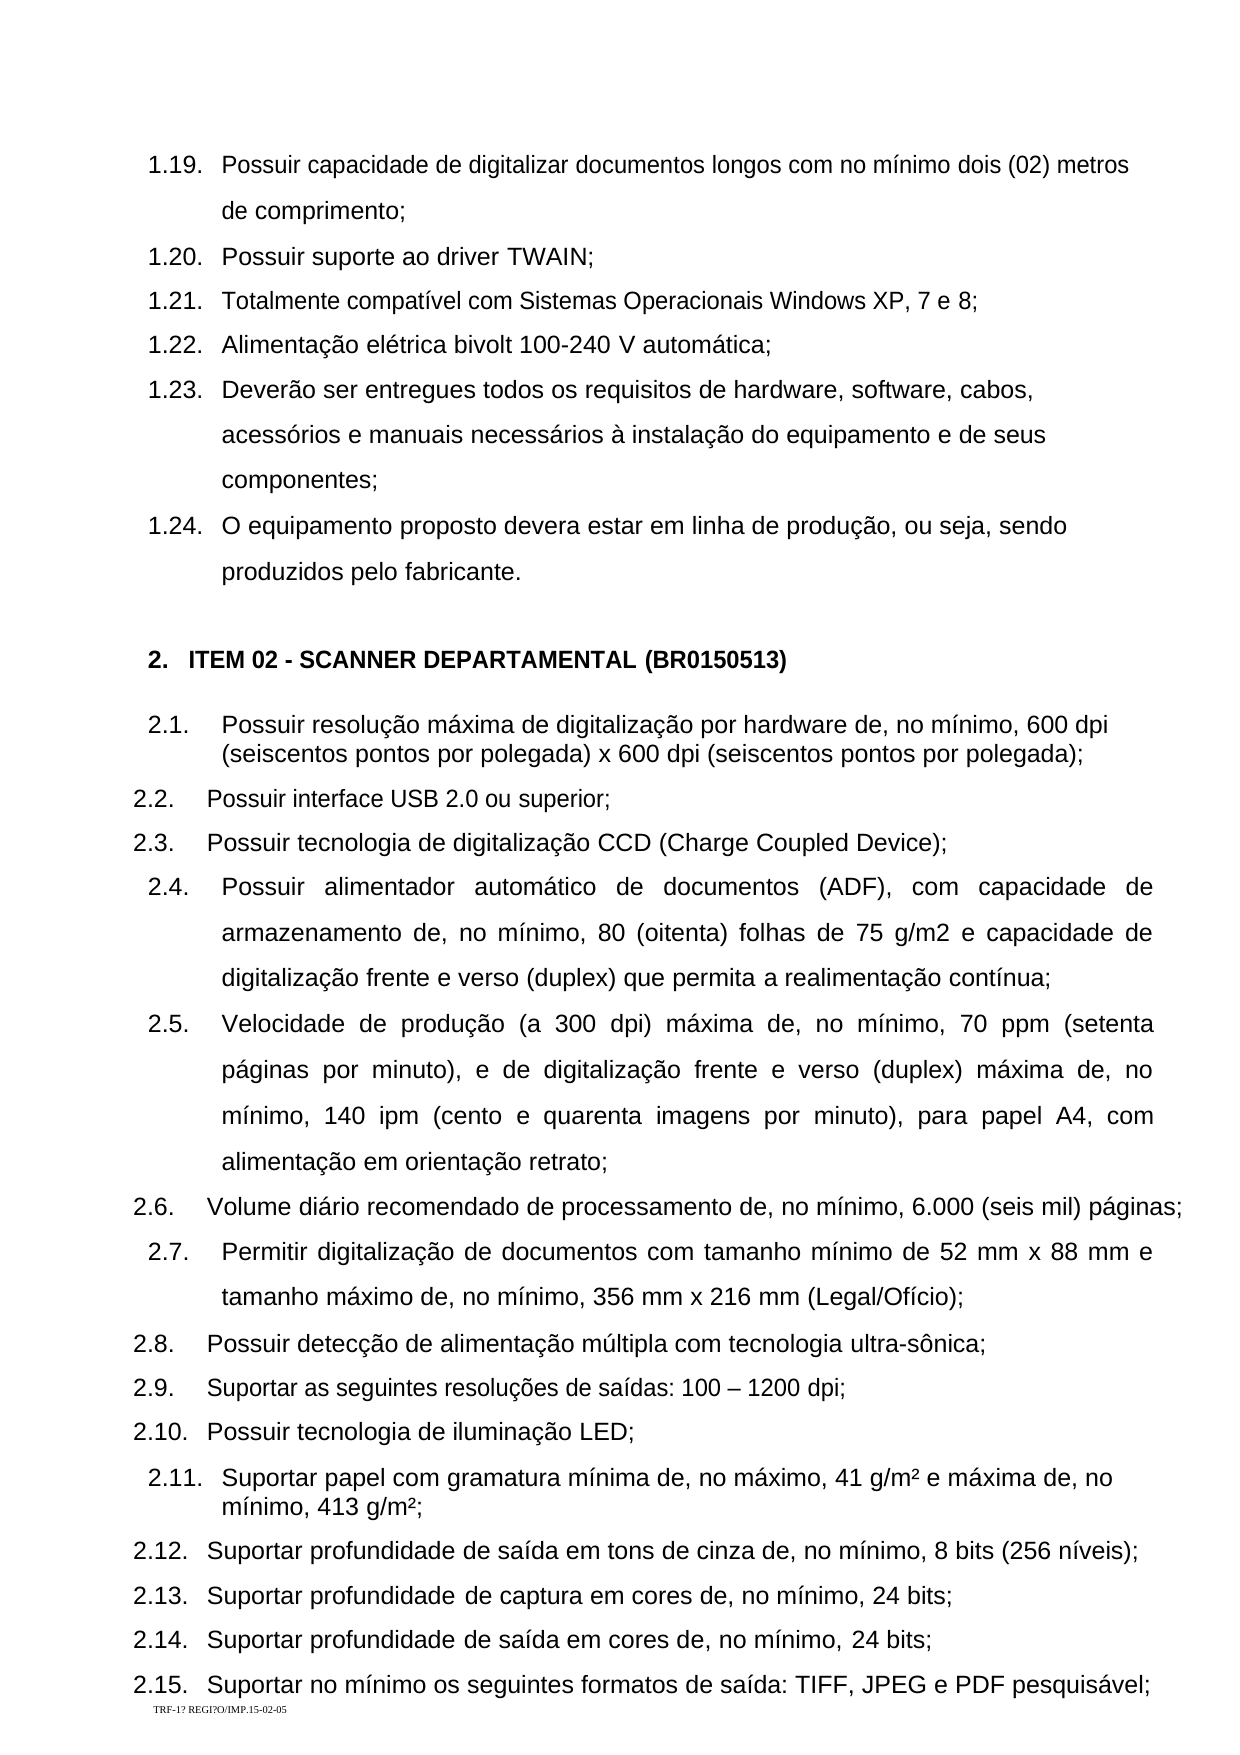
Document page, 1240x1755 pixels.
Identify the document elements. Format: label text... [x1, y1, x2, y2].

list Suportar no mínimo os seguintes formatos de saída: TIFF, JPEG e PDF pesquisável; [173, 1670, 1208, 1698]
list Suportar papel com gramatura mínima de, no máximo, 41 g/m² e máxima de, no mínimo, 413 g/m²; [188, 1463, 1155, 1521]
list Possuir resolução máxima de digitalização por hardware de, no mínimo, 600 dpi (seiscentos pontos por polegada) x 600 dpi (seiscentos pontos por polegada); [188, 710, 1155, 768]
list Possuir interface USB 2.0 ou superior; [173, 783, 1208, 812]
list Possuir alimentador automático de documentos (ADF), com capacidade de armazenamento de, no mínimo, 80 (oitenta) folhas de 75 g/m2 e capacidade de digitalização frente e verso (duplex) que permita a realimentação contínua; [188, 872, 1155, 992]
list Possuir detecção de alimentação múltipla com tecnologia ultra-sônica; [173, 1329, 1208, 1357]
list O equipamento proposto devera estar em linha de produção, ou seja, sendo produzidos pelo fabricante. [188, 511, 1154, 586]
list Possuir tecnologia de iluminação LED; [173, 1417, 1208, 1446]
subtitle ITEM 02 - SCANNER DEPARTAMENTAL (BR0150513) [148, 645, 1208, 673]
list Possuir tecnologia de digitalização CCD (Charge Coupled Device); [173, 828, 1208, 857]
list Permitir digitalização de documentos com tamanho mínimo de 52 mm x 88 mm e tamanho máximo de, no mínimo, 356 mm x 216 mm (Legal/Ofício); [188, 1236, 1155, 1311]
list Alimentação elétrica bivolt 100-240 V automática; [188, 330, 1208, 359]
list Suportar profundidade de saída em tons de cinza de, no mínimo, 8 bits (256 níveis); [173, 1536, 1208, 1565]
list Possuir suporte ao driver TWAIN; [188, 242, 1208, 270]
list Volume diário recomendado de processamento de, no mínimo, 6.000 (seis mil) páginas; [173, 1193, 1208, 1221]
list Possuir capacidade de digitalizar documentos longos com no mínimo dois (02) metros de comprimento; [188, 150, 1154, 224]
list Suportar profundidade de captura em cores de, no mínimo, 24 bits; [173, 1581, 1208, 1610]
list Velocidade de produção (a 300 dpi) máxima de, no mínimo, 70 ppm (setenta páginas por minuto), e de digitalização frente e verso (duplex) máxima de, no mínimo, 140 ipm (cento e quarenta imagens por minuto), para papel A4, com alimentação em orientação retrato; [188, 1009, 1154, 1176]
list Deverão ser entregues todos os requisitos de hardware, software, cabos, acessórios e manuais necessários à instalação do equipamento e de seus componentes; [188, 374, 1154, 494]
list Suportar profundidade de saída em cores de, no mínimo, 24 bits; [173, 1625, 1208, 1654]
list Suportar as seguintes resoluções de saídas: 100 – 1200 dpi; [173, 1373, 1208, 1402]
list Totalmente compatível com Sistemas Operacionais Windows XP, 7 e 8; [188, 286, 1208, 314]
